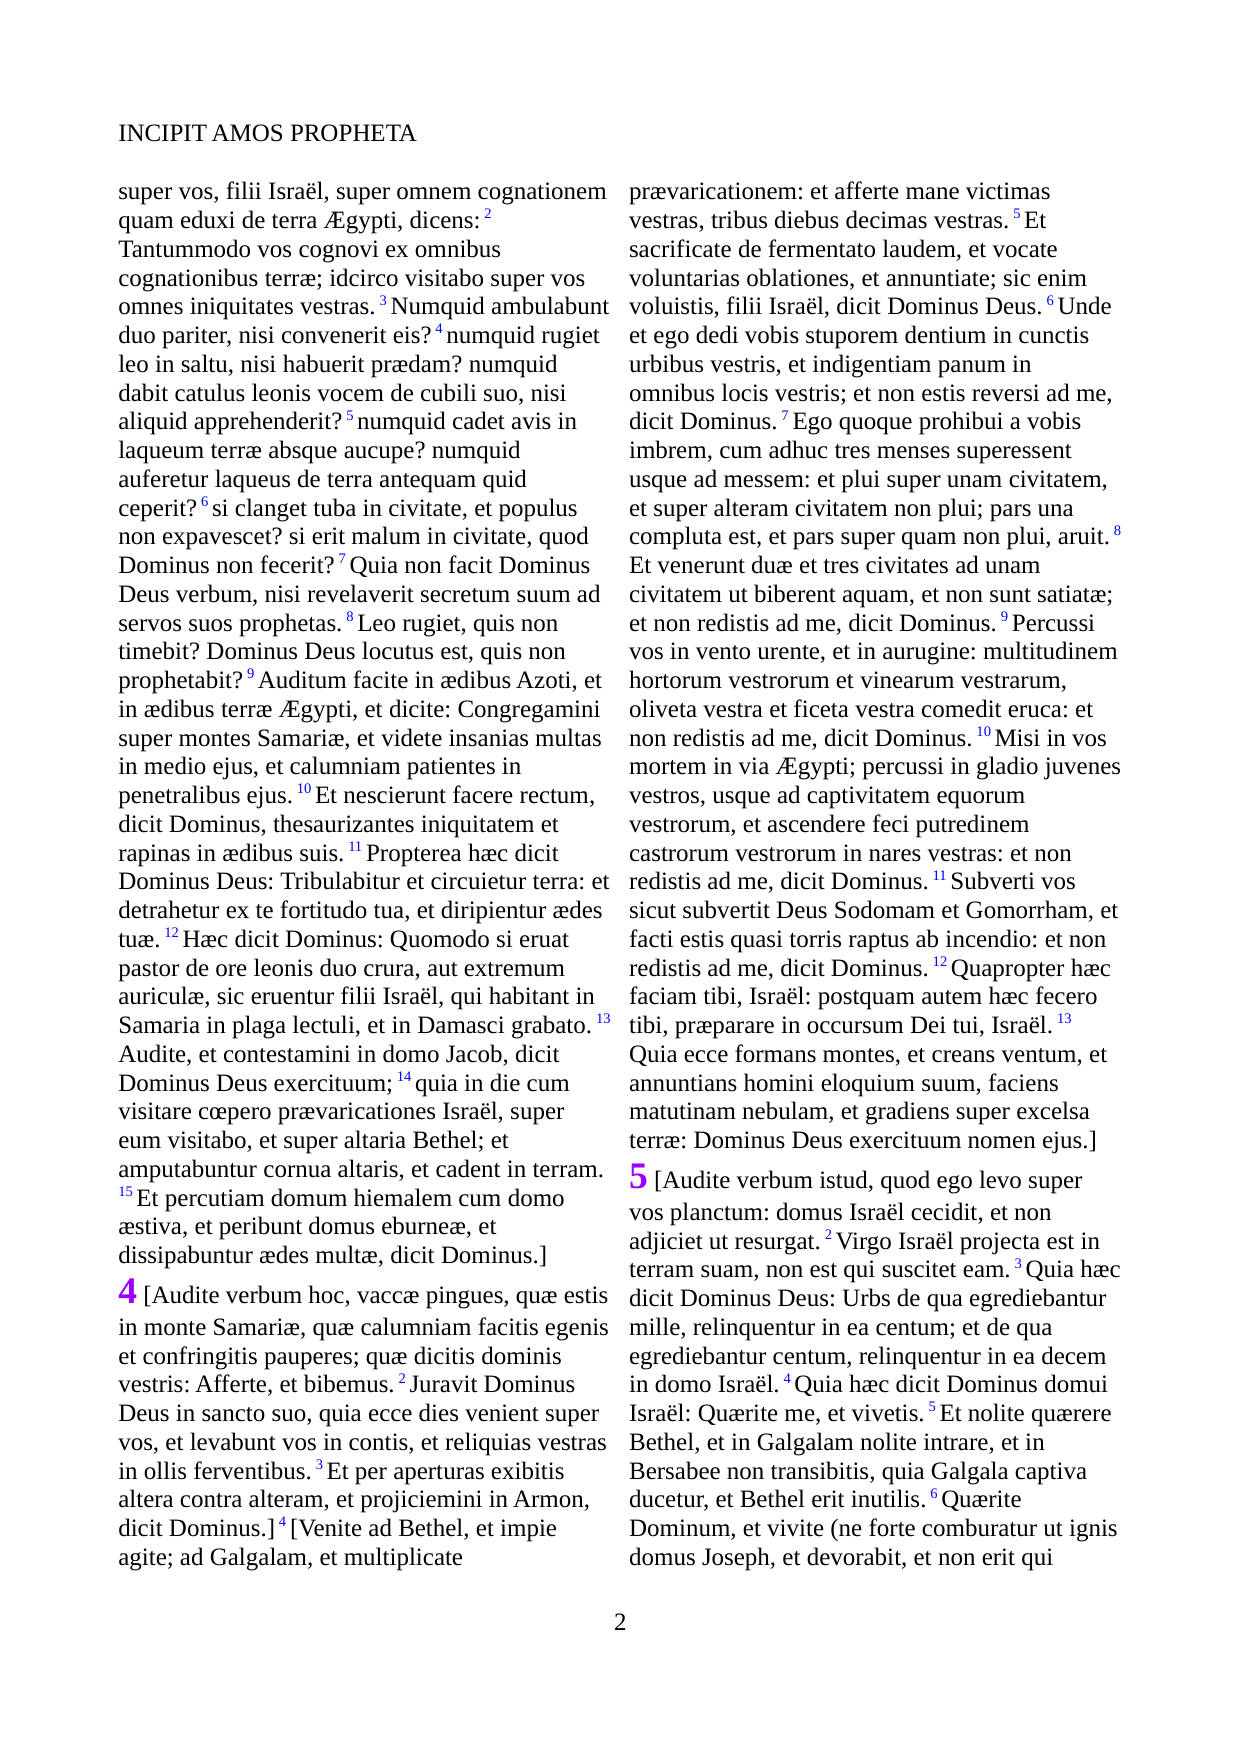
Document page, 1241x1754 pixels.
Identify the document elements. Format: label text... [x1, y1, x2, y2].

text prævaricationem: et afferte mane victimas vestras, tribus diebus decimas vestras. 5 Et sacrificate de fermentato laudem, et vocate voluntarias oblationes, et annuntiate; sic enim voluistis, filii Israël, dicit Dominus Deus. 6 Unde et ego dedi vobis stuporem dentium in cunctis urbibus vestris, et indigentiam panum in omnibus locis vestris; et non estis reversi ad me, dicit Dominus. 7 Ego quoque prohibui a vobis imbrem, cum adhuc tres menses superessent usque ad messem: et plui super unam civitatem, et super alteram civitatem non plui; pars una compluta est, et pars super quam non plui, aruit. 8 Et venerunt duæ et tres civitates ad unam civitatem ut biberent aquam, et non sunt satiatæ; et non redistis ad me, dicit Dominus. 9 Percussi vos in vento urente, et in aurugine: multitudinem hortorum vestrorum et vinearum vestrarum, oliveta vestra et ficeta vestra comedit eruca: et non redistis ad me, dicit Dominus. 10 Misi in vos mortem in via Ægypti; percussi in gladio juvenes vestros, usque ad captivitatem equorum vestrorum, et ascendere feci putredinem castrorum vestrorum in nares vestras: et non redistis ad me, dicit Dominus. 11 Subverti vos sicut subvertit Deus Sodomam et Gomorrham, et facti estis quasi torris raptus ab incendio: et non redistis ad me, dicit Dominus. 12 Quapropter hæc faciam tibi, Israël: postquam autem hæc fecero tibi, præparare in occursum Dei tui, Israël. 13 Quia ecce formans montes, et creans ventum, et annuntians homini eloquium suum, faciens matutinam nebulam, et gradiens super excelsa terræ: Dominus Deus exercituum nomen ejus.] [629, 176, 1122, 1154]
text 5 [Audite verbum istud, quod ego levo super vos planctum: domus Israël cecidit, et non adjiciet ut resurgat. 2 Virgo Israël projecta est in terram suam, non est qui suscitet eam. 3 Quia hæc dicit Dominus Deus: Urbs de qua egrediebantur mille, relinquentur in ea centum; et de qua egrediebantur centum, relinquentur in ea decem in domo Israël. 4 Quia hæc dicit Dominus domui Israël: Quærite me, et vivetis. 5 Et nolite quærere Bethel, et in Galgalam nolite intrare, et in Bersabee non transibitis, quia Galgala captiva ducetur, et Bethel erit inutilis. 6 Quærite Dominum, et vivite (ne forte comburatur ut ignis domus Joseph, et devorabit, et non erit qui [629, 1154, 1122, 1571]
text 4 [Audite verbum hoc, vaccæ pingues, quæ estis in monte Samariæ, quæ calumniam facitis egenis et confringitis pauperes; quæ dicitis dominis vestris: Afferte, et bibemus. 2 Juravit Dominus Deus in sancto suo, quia ecce dies venient super vos, et levabunt vos in contis, et reliquias vestras in ollis ferventibus. 3 Et per aperturas exibitis altera contra alteram, et projiciemini in Armon, dicit Dominus.] 4 [Venite ad Bethel, et impie agite; ad Galgalam, et multiplicate [118, 1269, 611, 1571]
text super vos, filii Israël, super omnem cognationem quam eduxi de terra Ægypti, dicens: 2 Tantummodo vos cognovi ex omnibus cognationibus terræ; idcirco visitabo super vos omnes iniquitates vestras. 3 Numquid ambulabunt duo pariter, nisi convenerit eis? 4 numquid rugiet leo in saltu, nisi habuerit prædam? numquid dabit catulus leonis vocem de cubili suo, nisi aliquid apprehenderit? 5 numquid cadet avis in laqueum terræ absque aucupe? numquid auferetur laqueus de terra antequam quid ceperit? 6 si clanget tuba in civitate, et populus non expavescet? si erit malum in civitate, quod Dominus non fecerit? 7 Quia non facit Dominus Deus verbum, nisi revelaverit secretum suum ad servos suos prophetas. 8 Leo rugiet, quis non timebit? Dominus Deus locutus est, quis non prophetabit? 9 Auditum facite in ædibus Azoti, et in ædibus terræ Ægypti, et dicite: Congregamini super montes Samariæ, et videte insanias multas in medio ejus, et calumniam patientes in penetralibus ejus. 10 Et nescierunt facere rectum, dicit Dominus, thesaurizantes iniquitatem et rapinas in ædibus suis. 11 Propterea hæc dicit Dominus Deus: Tribulabitur et circuietur terra: et detrahetur ex te fortitudo tua, et diripientur ædes tuæ. 12 Hæc dicit Dominus: Quomodo si eruat pastor de ore leonis duo crura, aut extremum auriculæ, sic eruentur filii Israël, qui habitant in Samaria in plaga lectuli, et in Damasci grabato. 13 Audite, et contestamini in domo Jacob, dicit Dominus Deus exercituum; 14 quia in die cum visitare cœpero prævaricationes Israël, super eum visitabo, et super altaria Bethel; et amputabuntur cornua altaris, et cadent in terram. 15 Et percutiam domum hiemalem cum domo æstiva, et peribunt domus eburneæ, et dissipabuntur ædes multæ, dicit Dominus.] [118, 176, 611, 1269]
